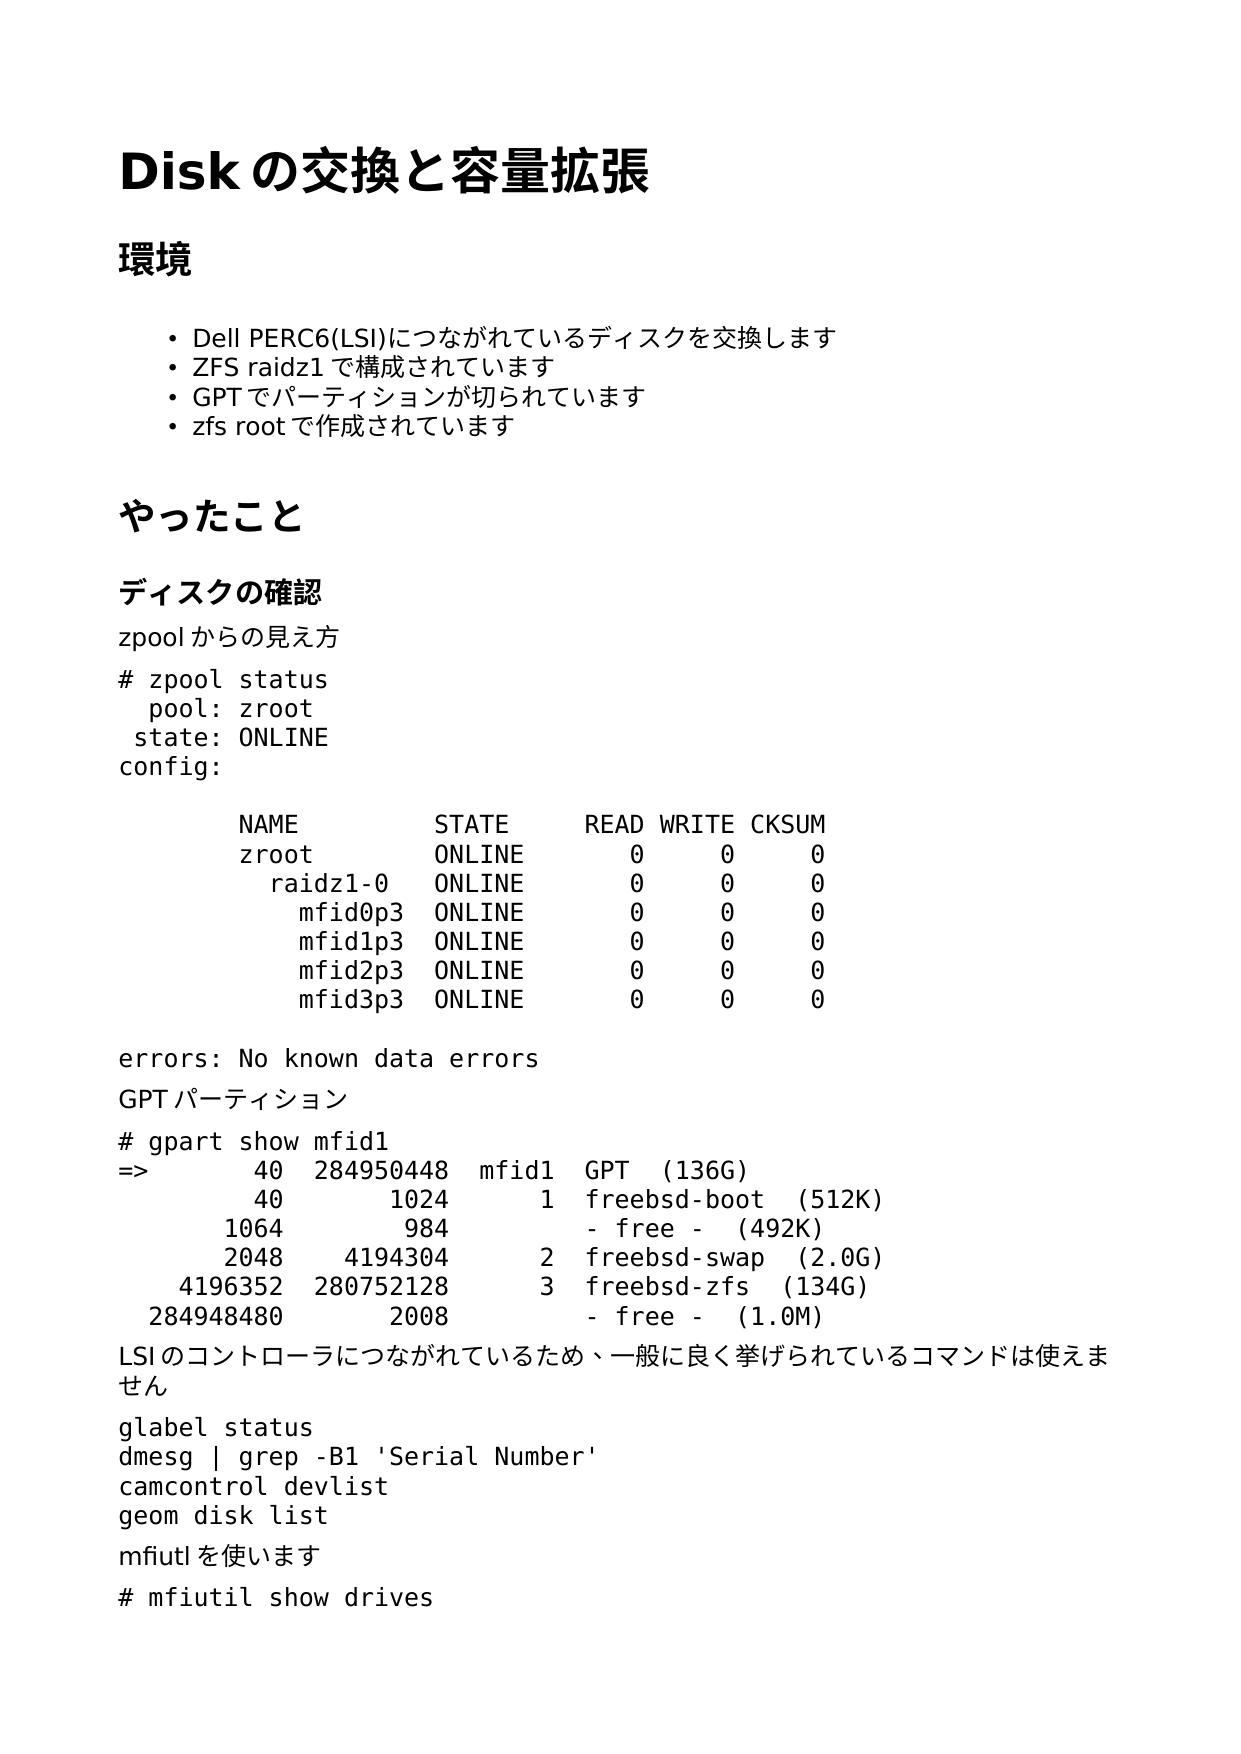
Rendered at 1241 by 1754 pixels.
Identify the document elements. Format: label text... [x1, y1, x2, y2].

subtitle 環境 [118, 239, 1122, 282]
list Dell PERC6(LSI)につながれているディスクを交換します [177, 324, 1122, 354]
subtitle やったこと [118, 496, 1122, 539]
text LSIのコントローラにつながれているため、一般に良く挙げられているコマンドは使えません [118, 1343, 1122, 1401]
list GPTでパーティションが切られています [177, 383, 1122, 412]
subtitle Diskの交換と容量拡張 [118, 143, 1122, 201]
text glabel status dmesg | grep -B1 'Serial Number' camcontrol devlist geom disk list [118, 1413, 1122, 1530]
text GPTパーティション [118, 1085, 1122, 1114]
text zpoolからの見え方 [118, 623, 1122, 652]
list zfs rootで作成されています [177, 412, 1122, 441]
text # gpart show mfid1 => 40 284950448 mfid1 GPT (136G) 40 1024 1 freebsd-boot (512K) 1064 984 - free - (492K) 2048 4194304 2 freebsd-swap (2.0G) 4196352 280752128 3 freebsd-zfs (134G) 284948480 2008 - free - (1.0M) [118, 1127, 1122, 1331]
text mfiutlを使います [118, 1542, 1122, 1571]
text # zpool status pool: zroot state: ONLINE config: NAME STATE READ WRITE CKSUM zroot ONLINE 0 0 0 raidz1-0 ONLINE 0 0 0 mfid0p3 ONLINE 0 0 0 mfid1p3 ONLINE 0 0 0 mfid2p3 ONLINE 0 0 0 mfid3p3 ONLINE 0 0 0 errors: No known data errors [118, 665, 1122, 1073]
text # mfiutil show drives [118, 1583, 1122, 1613]
list ZFS raidz1で構成されています [177, 354, 1122, 383]
subtitle ディスクの確認 [118, 577, 1122, 611]
